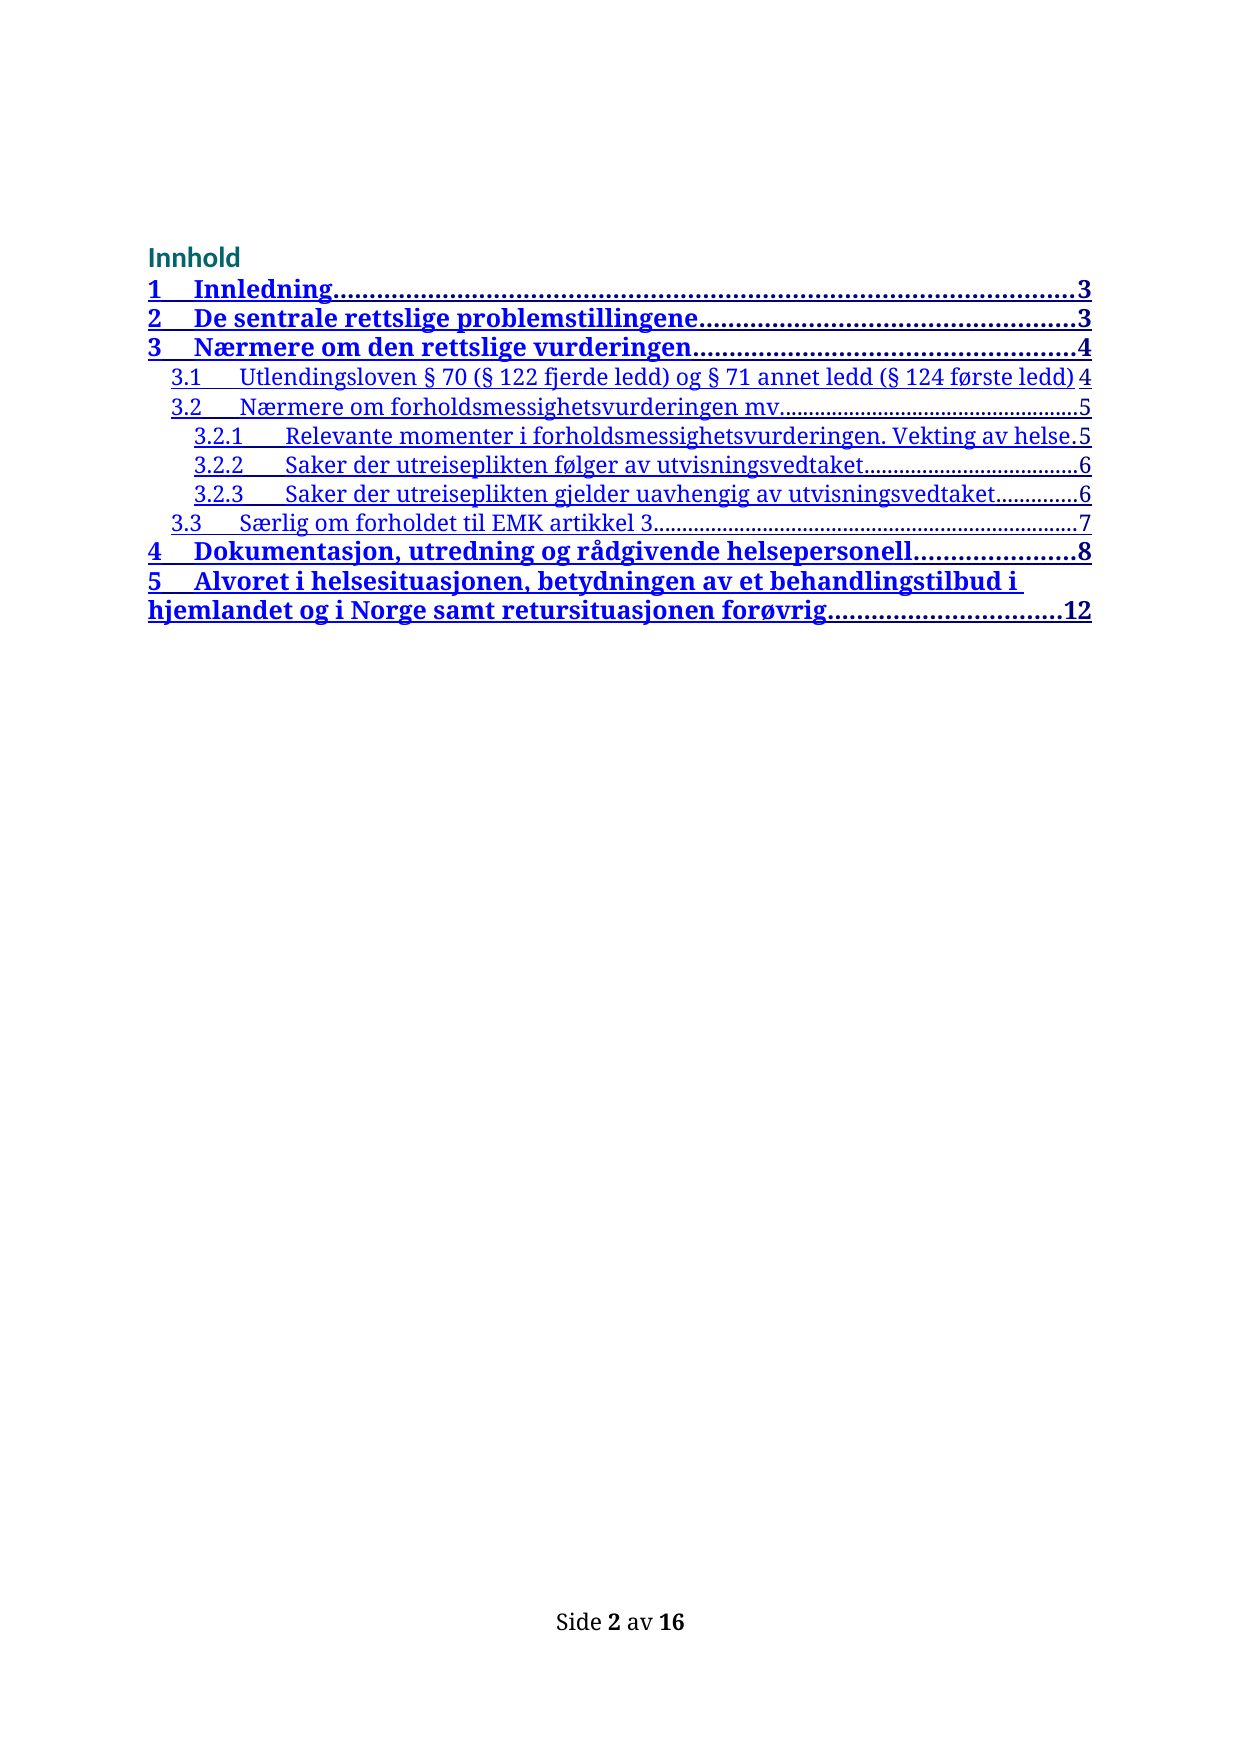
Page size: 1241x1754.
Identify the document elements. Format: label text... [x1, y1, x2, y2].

text 3.2.2 Saker der utreiseplikten følger av utvisningsvedtaket 6 [194, 450, 1093, 479]
text 3 Nærmere om den rettslige vurderingen 4 [148, 333, 1093, 362]
text 5 Alvoret i helsesituasjonen, betydningen av et behandlingstilbud i hjemlandet og i Norge samt retursituasjonen forøvrig 12 [148, 567, 1093, 625]
text 2 De sentrale rettslige problemstillingene 3 [148, 304, 1093, 333]
text 3.3 Særlig om forholdet til EMK artikkel 3 7 [171, 508, 1093, 537]
text 1 Innledning 3 [148, 275, 1093, 304]
text 3.2 Nærmere om forholdsmessighetsvurderingen mv. 5 [171, 392, 1093, 421]
text 3.1 Utlendingsloven § 70 (§ 122 fjerde ledd) og § 71 annet ledd (§ 124 første ledd) 4 [171, 362, 1093, 392]
text 4 Dokumentasjon, utredning og rådgivende helsepersonell 8 [148, 537, 1093, 567]
text Innhold [148, 239, 1093, 275]
text 3.2.1 Relevante momenter i forholdsmessighetsvurderingen. Vekting av helse 5 [194, 421, 1093, 450]
text 3.2.3 Saker der utreiseplikten gjelder uavhengig av utvisningsvedtaket 6 [194, 479, 1093, 508]
